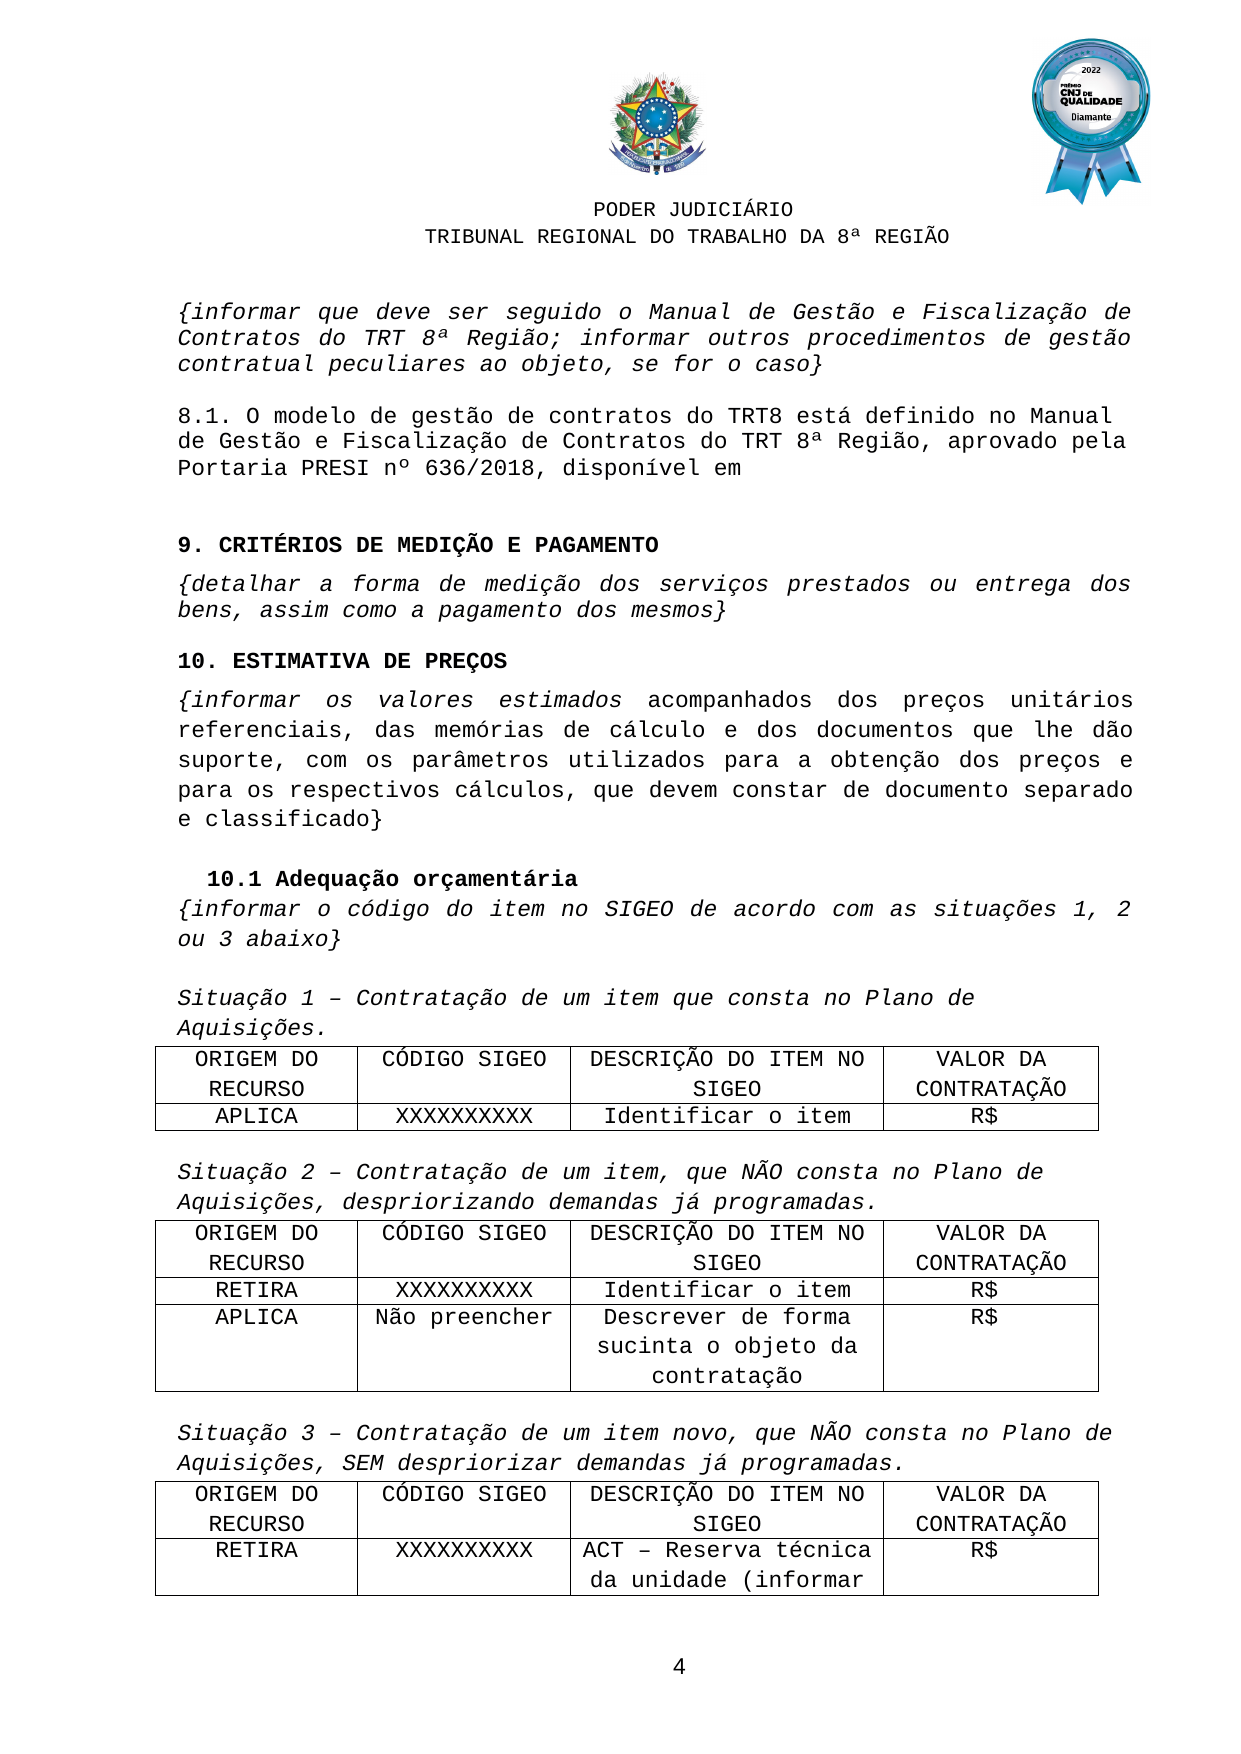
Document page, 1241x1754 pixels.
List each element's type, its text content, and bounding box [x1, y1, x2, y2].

text Situação 3 – Contratação de um item novo, que NÃO consta no Plano de Aquisições, SEM despriorizar demandas já programadas. [177, 1421, 1134, 1477]
table_header DESCRIÇÃO DO ITEM NO SIGEO [571, 1221, 582, 1277]
table_header CÓDIGO SIGEO [358, 1221, 570, 1277]
table_cell R$ [1087, 1278, 1098, 1304]
table_header DESCRIÇÃO DO ITEM NO SIGEO [872, 1047, 883, 1103]
text 9. CRITÉRIOS DE MEDIÇÃO E PAGAMENTO [177, 533, 1134, 559]
text 10.1 Adequação orçamentária [177, 867, 1134, 893]
table_header DESCRIÇÃO DO ITEM NO SIGEO [872, 1482, 883, 1538]
table_header ORIGEM DO RECURSO [346, 1047, 357, 1103]
table_cell R$ [1087, 1104, 1098, 1130]
table_header ORIGEM DO RECURSO [156, 1047, 167, 1103]
text {informar o código do item no SIGEO de acordo com as situações 1, 2 ou 3 abaixo} [177, 897, 1134, 953]
table_cell XXXXXXXXXX [358, 1104, 369, 1130]
table_cell XXXXXXXXXX [358, 1278, 369, 1304]
table_cell RETIRA [346, 1278, 357, 1304]
table_cell XXXXXXXXXX [559, 1278, 570, 1304]
table_header DESCRIÇÃO DO ITEM NO SIGEO [571, 1047, 582, 1103]
table_header ORIGEM DO RECURSO [346, 1221, 357, 1277]
text {informar que deve ser seguido o Manual de Gestão e Fiscalização de Contratos do TRT 8ª Região; informar outros procedimentos de gestão contratual peculiares ao objeto, se for o caso} [177, 300, 1134, 378]
table_header CÓDIGO SIGEO [358, 1047, 570, 1103]
table_cell R$ [884, 1278, 895, 1304]
table_cell XXXXXXXXXX [358, 1539, 570, 1594]
table_cell XXXXXXXXXX [559, 1104, 570, 1130]
table_header ORIGEM DO RECURSO [156, 1221, 167, 1277]
table_header VALOR DA CONTRATAÇÃO [1087, 1221, 1098, 1277]
table_header VALOR DA CONTRATAÇÃO [1087, 1482, 1098, 1538]
picture [608, 72, 707, 175]
text {detalhar a forma de medição dos serviços prestados ou entrega dos bens, assim como a pagamento dos mesmos} [177, 572, 1134, 624]
table_cell APLICA [346, 1104, 357, 1130]
table_header CÓDIGO SIGEO [358, 1482, 570, 1538]
text 8.1. O modelo de gestão de contratos do TRT8 está definido no Manual de Gestão e Fiscalização de Contratos do TRT 8ª Região, aprovado pela Portaria PRESI nº 636/2018, disponível em [177, 404, 1134, 482]
table_cell RETIRA [156, 1278, 167, 1304]
table_cell APLICA [156, 1305, 357, 1391]
text Situação 1 – Contratação de um item que consta no Plano de Aquisições. [177, 987, 1134, 1042]
table_cell APLICA [156, 1104, 167, 1130]
picture [1031, 37, 1151, 206]
text 10. ESTIMATIVA DE PREÇOS [177, 650, 1134, 676]
text Situação 2 – Contratação de um item, que NÃO consta no Plano de Aquisições, despriorizando demandas já programadas. [177, 1161, 1134, 1216]
table_header ORIGEM DO RECURSO [346, 1482, 357, 1538]
table_cell R$ [884, 1305, 1098, 1391]
table_cell Não preencher [358, 1305, 570, 1391]
table_header VALOR DA CONTRATAÇÃO [1087, 1047, 1098, 1103]
table_header VALOR DA CONTRATAÇÃO [884, 1221, 895, 1277]
table_header DESCRIÇÃO DO ITEM NO SIGEO [571, 1482, 582, 1538]
table_cell RETIRA [156, 1539, 357, 1594]
table_cell R$ [884, 1539, 1098, 1594]
table_header DESCRIÇÃO DO ITEM NO SIGEO [872, 1221, 883, 1277]
table_header VALOR DA CONTRATAÇÃO [884, 1482, 895, 1538]
table_cell R$ [884, 1104, 895, 1130]
table_header ORIGEM DO RECURSO [156, 1482, 167, 1538]
text {informar os valores estimados acompanhados dos preços unitários referenciais, das memórias de cálculo e dos documentos que lhe dão suporte, com os parâmetros utilizados para a obtenção dos preços e para os respectivos cálculos, que devem constar de documento separado e classificado} [177, 689, 1134, 834]
table_header VALOR DA CONTRATAÇÃO [884, 1047, 895, 1103]
